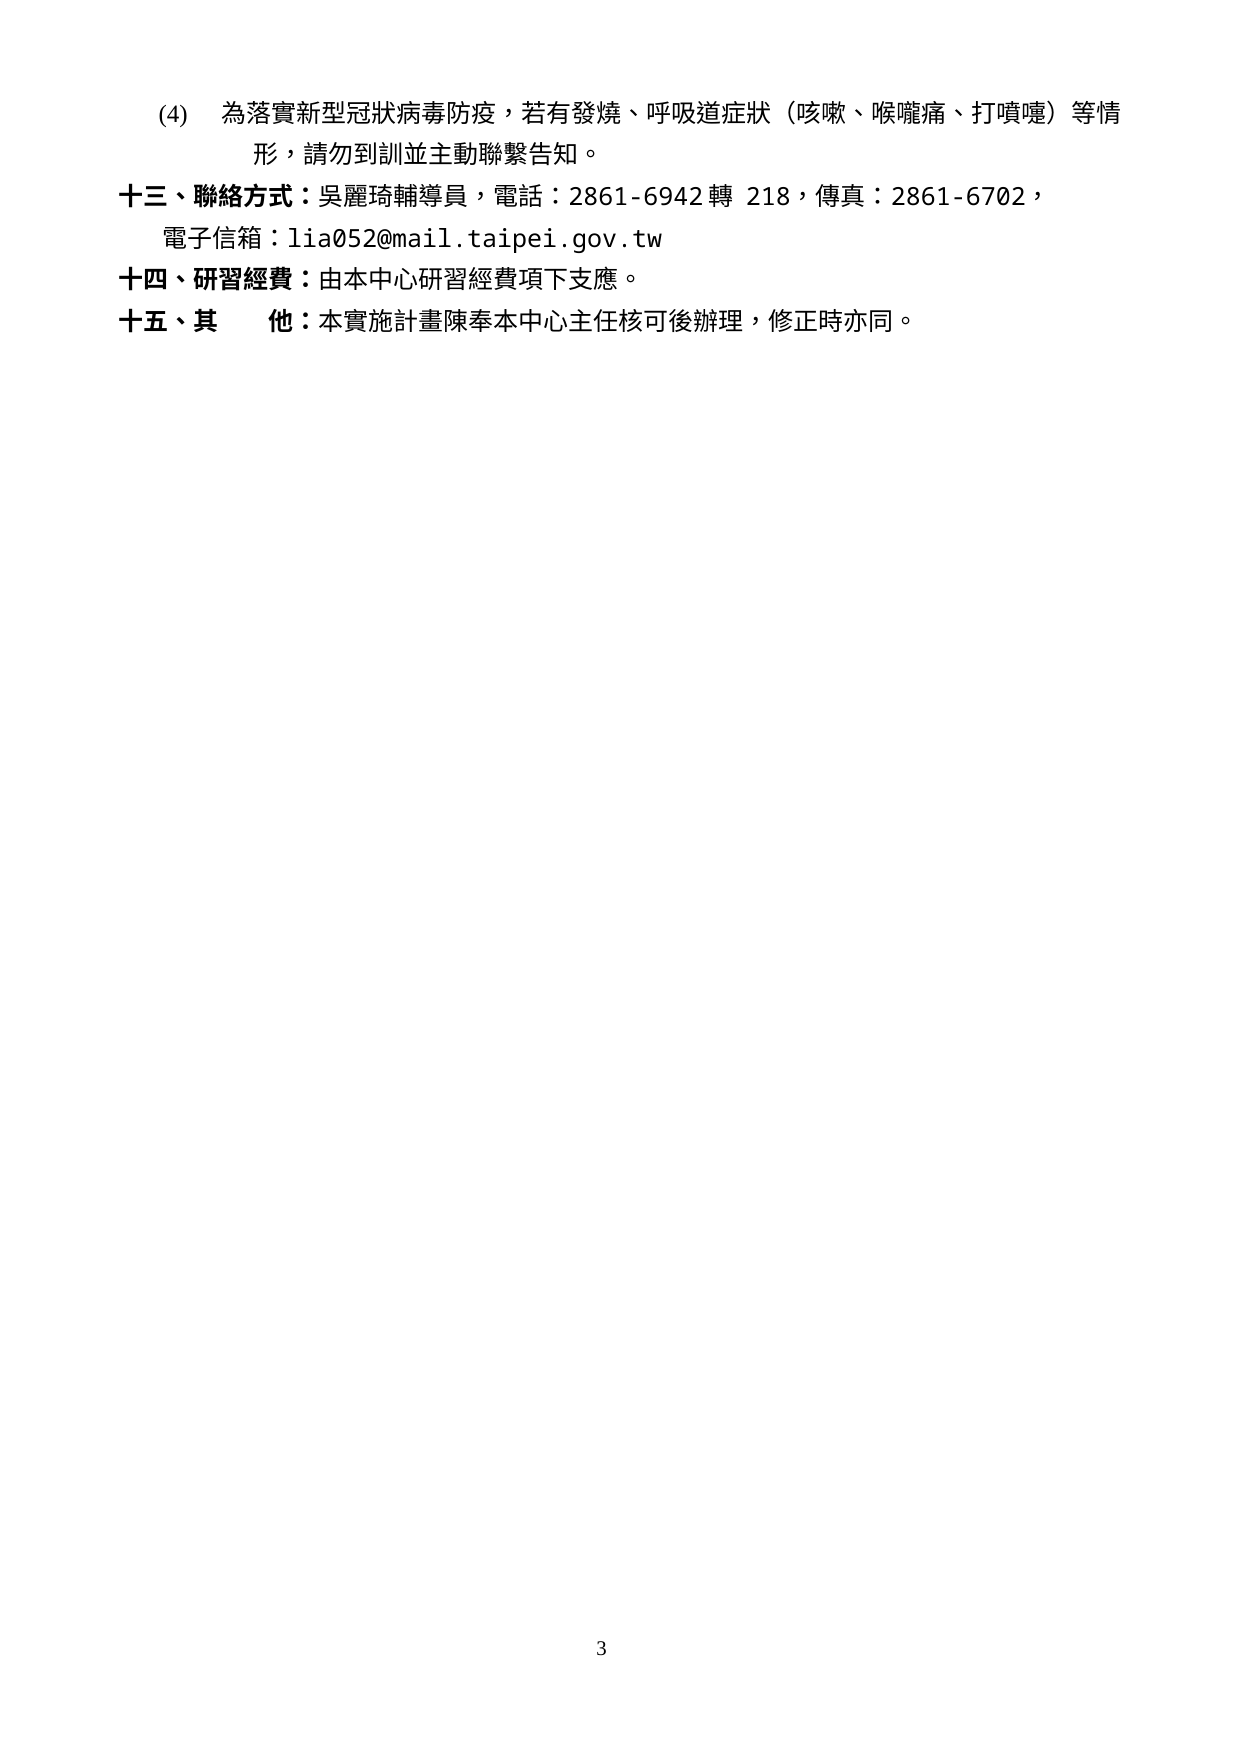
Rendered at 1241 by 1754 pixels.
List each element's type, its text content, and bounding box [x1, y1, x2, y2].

text 電子信箱：lia052@mail.taipei.gov.tw [118, 214, 1122, 255]
list 為落實新型冠狀病毒防疫，若有發燒、呼吸道症狀（咳嗽、喉嚨痛、打噴嚏）等情 [158, 89, 1122, 130]
text 十三、聯絡方式：吳麗琦輔導員，電話：2861-6942轉 218，傳真：2861-6702， [118, 172, 1122, 214]
text 十四、研習經費：由本中心研習經費項下支應。 [118, 255, 1122, 297]
text 形，請勿到訓並主動聯繫告知。 [118, 130, 1122, 172]
text 十五、其 他：本實施計畫陳奉本中心主任核可後辦理，修正時亦同。 [118, 297, 1122, 339]
